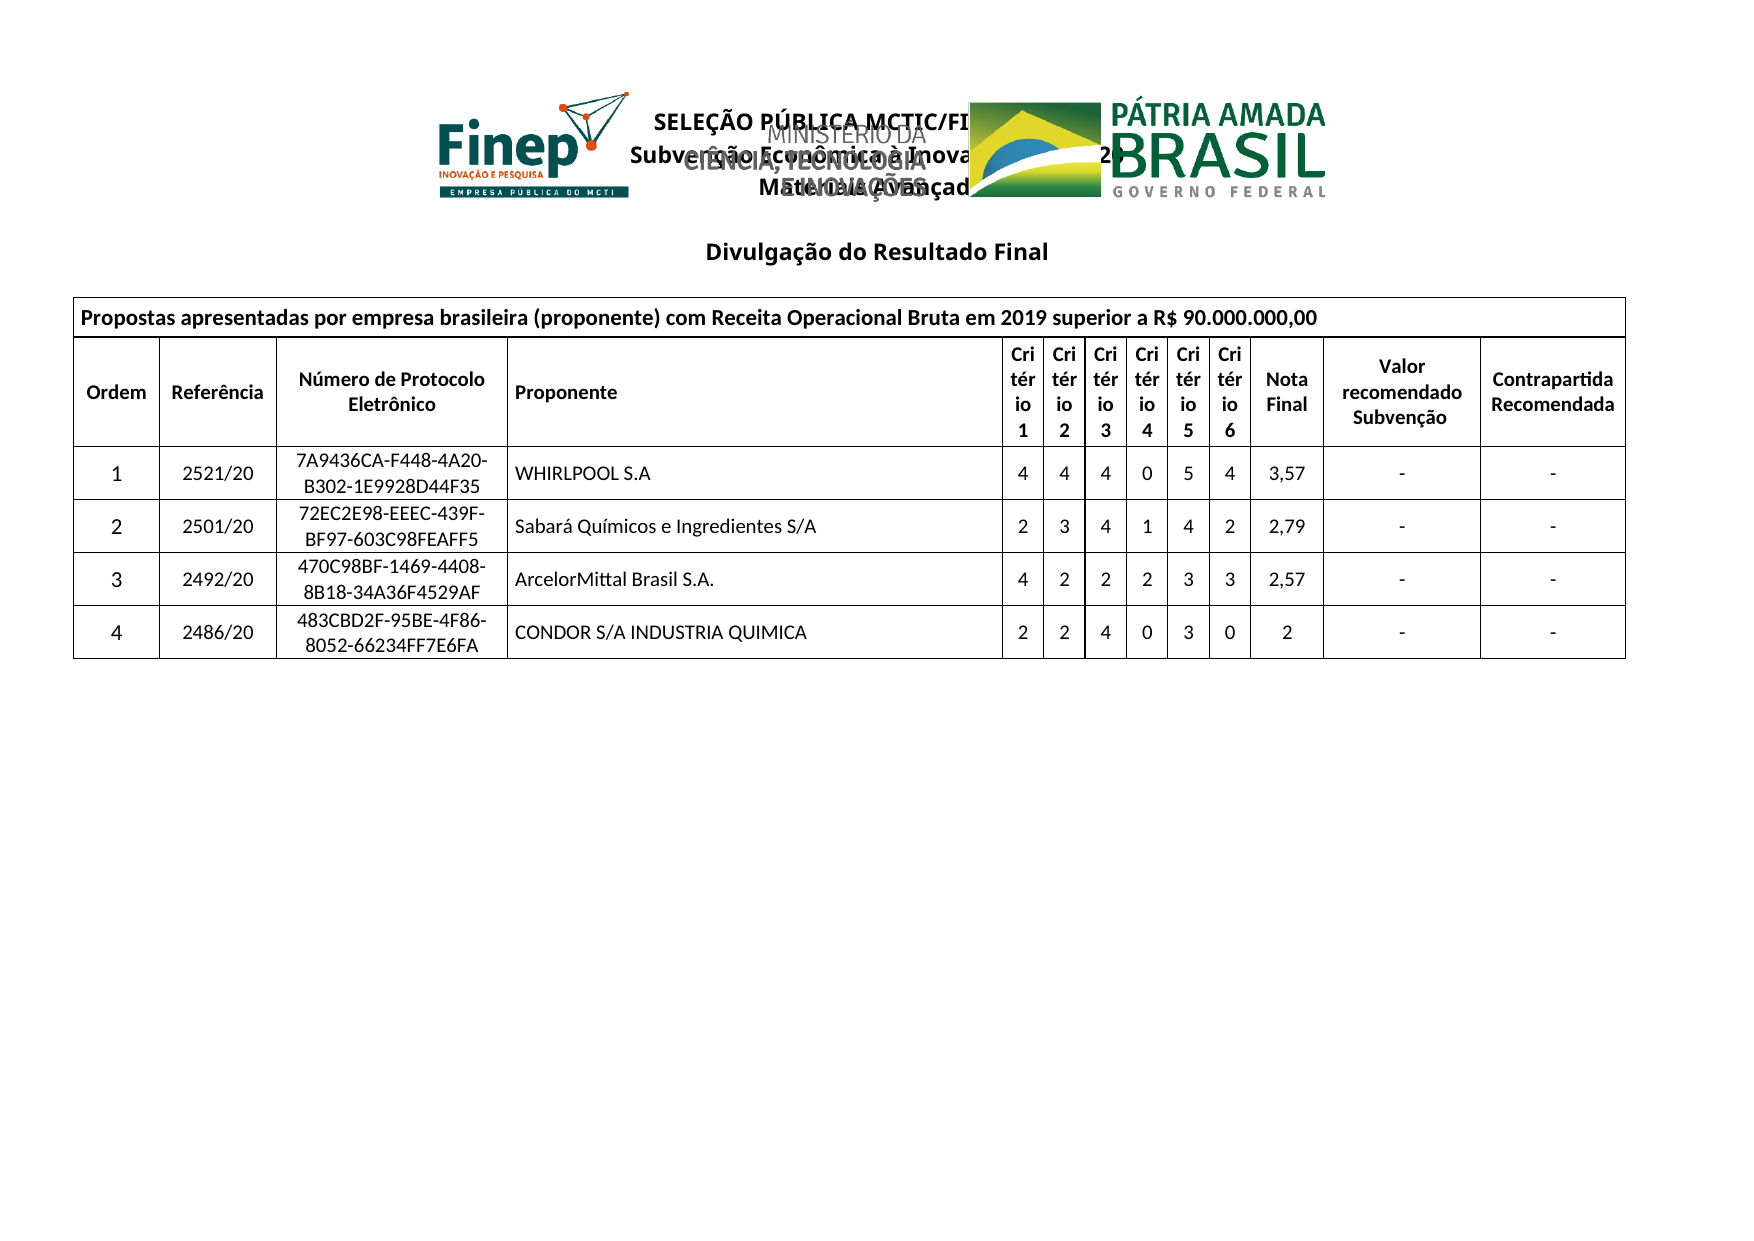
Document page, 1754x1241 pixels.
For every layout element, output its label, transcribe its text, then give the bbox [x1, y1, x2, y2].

table_cell 72EC2E98-EEEC-439F-BF97-603C98FEAFF5 [277, 500, 507, 552]
table_header Propostas apresentadas por empresa brasileira (proponente) com Receita Operacional Bruta em 2019 superior a R$ 90.000.000,00 [74, 298, 1625, 336]
table_cell 2 [1003, 500, 1043, 552]
table_cell 4 [1044, 447, 1084, 499]
table_cell Critério 4 [1127, 338, 1167, 446]
table_cell - [1481, 606, 1625, 658]
table_cell 0 [1127, 447, 1167, 499]
table_cell Critério 2 [1044, 338, 1084, 446]
table_cell - [1324, 553, 1480, 605]
table_cell 7A9436CA-F448-4A20-B302-1E9928D44F35 [277, 447, 507, 499]
table_cell 2,79 [1251, 500, 1323, 552]
table_cell Nota Final [1251, 338, 1323, 446]
table_cell 483CBD2F-95BE-4F86-8052-66234FF7E6FA [277, 606, 507, 658]
table_cell Critério 5 [1168, 338, 1209, 446]
table_cell 2492/20 [160, 553, 276, 605]
table_cell 1 [1127, 500, 1167, 552]
table_cell Sabará Químicos e Ingredientes S/A [508, 500, 1002, 552]
table_cell 2486/20 [160, 606, 276, 658]
table_cell 4 [74, 606, 159, 658]
table_cell 3 [1044, 500, 1084, 552]
table_cell - [1324, 500, 1480, 552]
table_cell Critério 1 [1003, 338, 1043, 446]
table_cell - [1481, 447, 1625, 499]
table_cell 4 [1168, 500, 1209, 552]
table_cell 2501/20 [160, 500, 276, 552]
table_cell 2 [1251, 606, 1323, 658]
table_cell 2 [1086, 553, 1126, 605]
table_cell 4 [1086, 500, 1126, 552]
table_cell 470C98BF-1469-4408-8B18-34A36F4529AF [277, 553, 507, 605]
table_cell Critério 3 [1086, 338, 1126, 446]
table_cell 2521/20 [160, 447, 276, 499]
table_cell Critério 6 [1210, 338, 1250, 446]
table_cell Valor recomendado Subvenção [1324, 338, 1480, 446]
table_cell 2 [1044, 553, 1084, 605]
table_cell 4 [1086, 447, 1126, 499]
table_cell - [1324, 447, 1480, 499]
table_cell 3 [1168, 606, 1209, 658]
table_cell 4 [1003, 553, 1043, 605]
table_cell Ordem [74, 338, 159, 446]
table_cell 3 [1168, 553, 1209, 605]
table_cell 2,57 [1251, 553, 1323, 605]
table_cell Proponente [508, 338, 1002, 446]
table_cell Referência [160, 338, 276, 446]
table_cell - [1481, 553, 1625, 605]
table_cell ArcelorMittal Brasil S.A. [508, 553, 1002, 605]
table_cell 2 [1044, 606, 1084, 658]
table_cell 2 [1003, 606, 1043, 658]
table_cell 0 [1210, 606, 1250, 658]
table_cell 2 [1127, 553, 1167, 605]
table_cell 3,57 [1251, 447, 1323, 499]
table_cell 1 [74, 447, 159, 499]
table_cell 5 [1168, 447, 1209, 499]
table_cell 4 [1003, 447, 1043, 499]
table_cell 3 [74, 553, 159, 605]
table_cell 2 [74, 500, 159, 552]
table_cell Contrapartida Recomendada [1481, 338, 1625, 446]
table_cell Número de Protocolo Eletrônico [277, 338, 507, 446]
table_cell 4 [1086, 606, 1126, 658]
table_cell - [1481, 500, 1625, 552]
table_cell - [1324, 606, 1480, 658]
table_cell WHIRLPOOL S.A [508, 447, 1002, 499]
table_cell CONDOR S/A INDUSTRIA QUIMICA [508, 606, 1002, 658]
table_cell 2 [1210, 500, 1250, 552]
table_cell 0 [1127, 606, 1167, 658]
table_cell 4 [1210, 447, 1250, 499]
table_cell 3 [1210, 553, 1250, 605]
